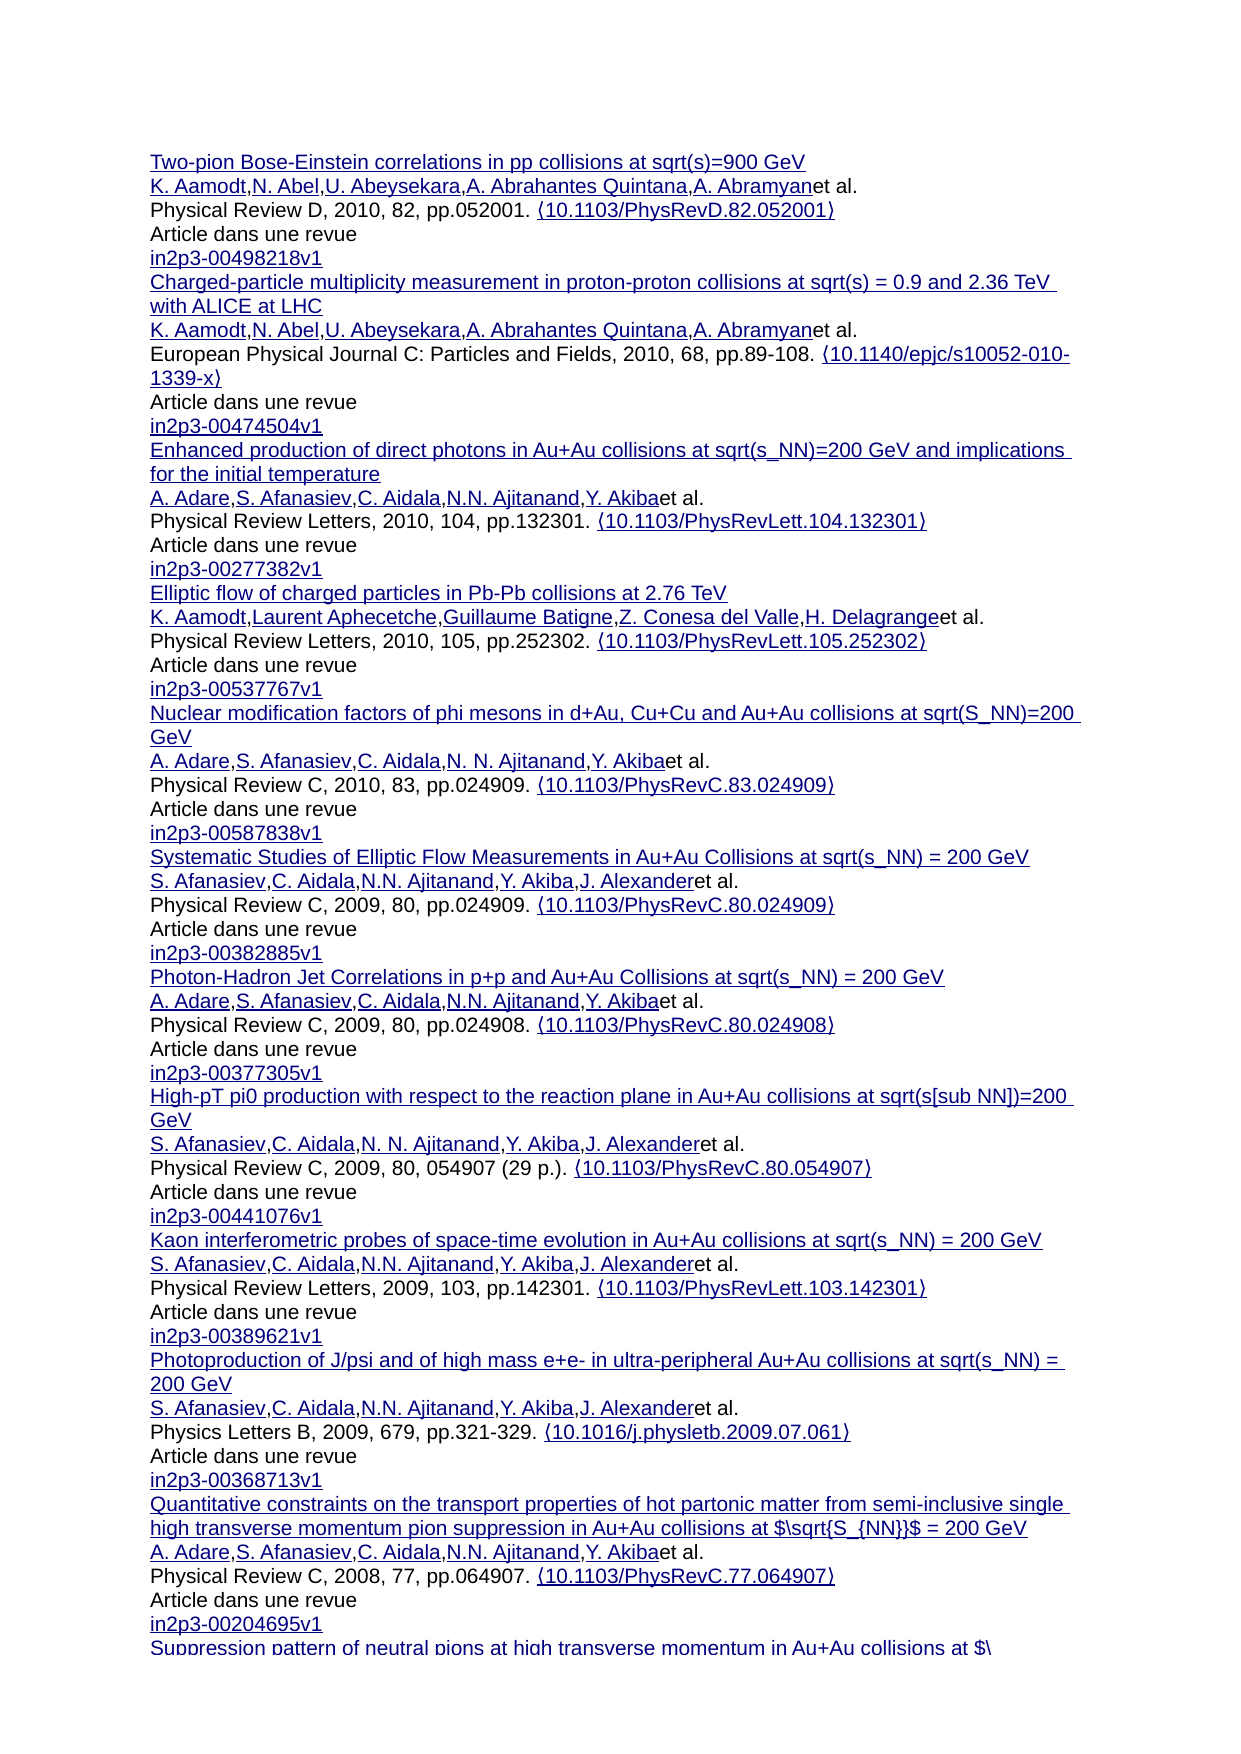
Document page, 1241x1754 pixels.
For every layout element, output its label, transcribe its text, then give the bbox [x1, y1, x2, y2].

table_cell Kaon interferometric probes of space-time evolution in Au+Au collisions at sqrt(s_NN) = 200 GeV S. Afanasiev,C. Aidala,N.N. Ajitanand,Y. Akiba,J. Alexanderet al. Physical Review Letters, 2009, 103, pp.142301. ⟨10.1103/PhysRevLett.103.142301⟩ Article dans une revue in2p3-00389621v1 [150, 1228, 1090, 1348]
table_cell Systematic Studies of Elliptic Flow Measurements in Au+Au Collisions at sqrt(s_NN) = 200 GeV S. Afanasiev,C. Aidala,N.N. Ajitanand,Y. Akiba,J. Alexanderet al. Physical Review C, 2009, 80, pp.024909. ⟨10.1103/PhysRevC.80.024909⟩ Article dans une revue in2p3-00382885v1 [150, 845, 1090, 964]
table_cell Elliptic flow of charged particles in Pb-Pb collisions at 2.76 TeV K. Aamodt,Laurent Aphecetche,Guillaume Batigne,Z. Conesa del Valle,H. Delagrangeet al. Physical Review Letters, 2010, 105, pp.252302. ⟨10.1103/PhysRevLett.105.252302⟩ Article dans une revue in2p3-00537767v1 [150, 581, 1090, 701]
table_cell High-pT pi0 production with respect to the reaction plane in Au+Au collisions at sqrt(s[sub NN])=200 GeV S. Afanasiev,C. Aidala,N. N. Ajitanand,Y. Akiba,J. Alexanderet al. Physical Review C, 2009, 80, 054907 (29 p.). ⟨10.1103/PhysRevC.80.054907⟩ Article dans une revue in2p3-00441076v1 [150, 1084, 1090, 1228]
table_cell Suppression pattern of neutral pions at high transverse momentum in Au+Au collisions at $\ [150, 1635, 1090, 1655]
table_cell Nuclear modification factors of phi mesons in d+Au, Cu+Cu and Au+Au collisions at sqrt(S_NN)=200 GeV A. Adare,S. Afanasiev,C. Aidala,N. N. Ajitanand,Y. Akibaet al. Physical Review C, 2010, 83, pp.024909. ⟨10.1103/PhysRevC.83.024909⟩ Article dans une revue in2p3-00587838v1 [150, 701, 1090, 845]
table_cell Charged-particle multiplicity measurement in proton-proton collisions at sqrt(s) = 0.9 and 2.36 TeV with ALICE at LHC K. Aamodt,N. Abel,U. Abeysekara,A. Abrahantes Quintana,A. Abramyanet al. European Physical Journal C: Particles and Fields, 2010, 68, pp.89-108. ⟨10.1140/epjc/s10052-010-1339-x⟩ Article dans une revue in2p3-00474504v1 [150, 270, 1090, 437]
table_cell Enhanced production of direct photons in Au+Au collisions at sqrt(s_NN)=200 GeV and implications for the initial temperature A. Adare,S. Afanasiev,C. Aidala,N.N. Ajitanand,Y. Akibaet al. Physical Review Letters, 2010, 104, pp.132301. ⟨10.1103/PhysRevLett.104.132301⟩ Article dans une revue in2p3-00277382v1 [150, 438, 1090, 581]
table_cell Photoproduction of J/psi and of high mass e+e- in ultra-peripheral Au+Au collisions at sqrt(s_NN) = 200 GeV S. Afanasiev,C. Aidala,N.N. Ajitanand,Y. Akiba,J. Alexanderet al. Physics Letters B, 2009, 679, pp.321-329. ⟨10.1016/j.physletb.2009.07.061⟩ Article dans une revue in2p3-00368713v1 [150, 1348, 1090, 1492]
table_cell Two-pion Bose-Einstein correlations in pp collisions at sqrt(s)=900 GeV K. Aamodt,N. Abel,U. Abeysekara,A. Abrahantes Quintana,A. Abramyanet al. Physical Review D, 2010, 82, pp.052001. ⟨10.1103/PhysRevD.82.052001⟩ Article dans une revue in2p3-00498218v1 [150, 150, 1090, 270]
table_cell Quantitative constraints on the transport properties of hot partonic matter from semi-inclusive single high transverse momentum pion suppression in Au+Au collisions at $\sqrt{S_{NN}}$ = 200 GeV A. Adare,S. Afanasiev,C. Aidala,N.N. Ajitanand,Y. Akibaet al. Physical Review C, 2008, 77, pp.064907. ⟨10.1103/PhysRevC.77.064907⟩ Article dans une revue in2p3-00204695v1 [150, 1492, 1090, 1635]
table_cell Photon-Hadron Jet Correlations in p+p and Au+Au Collisions at sqrt(s_NN) = 200 GeV A. Adare,S. Afanasiev,C. Aidala,N.N. Ajitanand,Y. Akibaet al. Physical Review C, 2009, 80, pp.024908. ⟨10.1103/PhysRevC.80.024908⟩ Article dans une revue in2p3-00377305v1 [150, 965, 1090, 1084]
